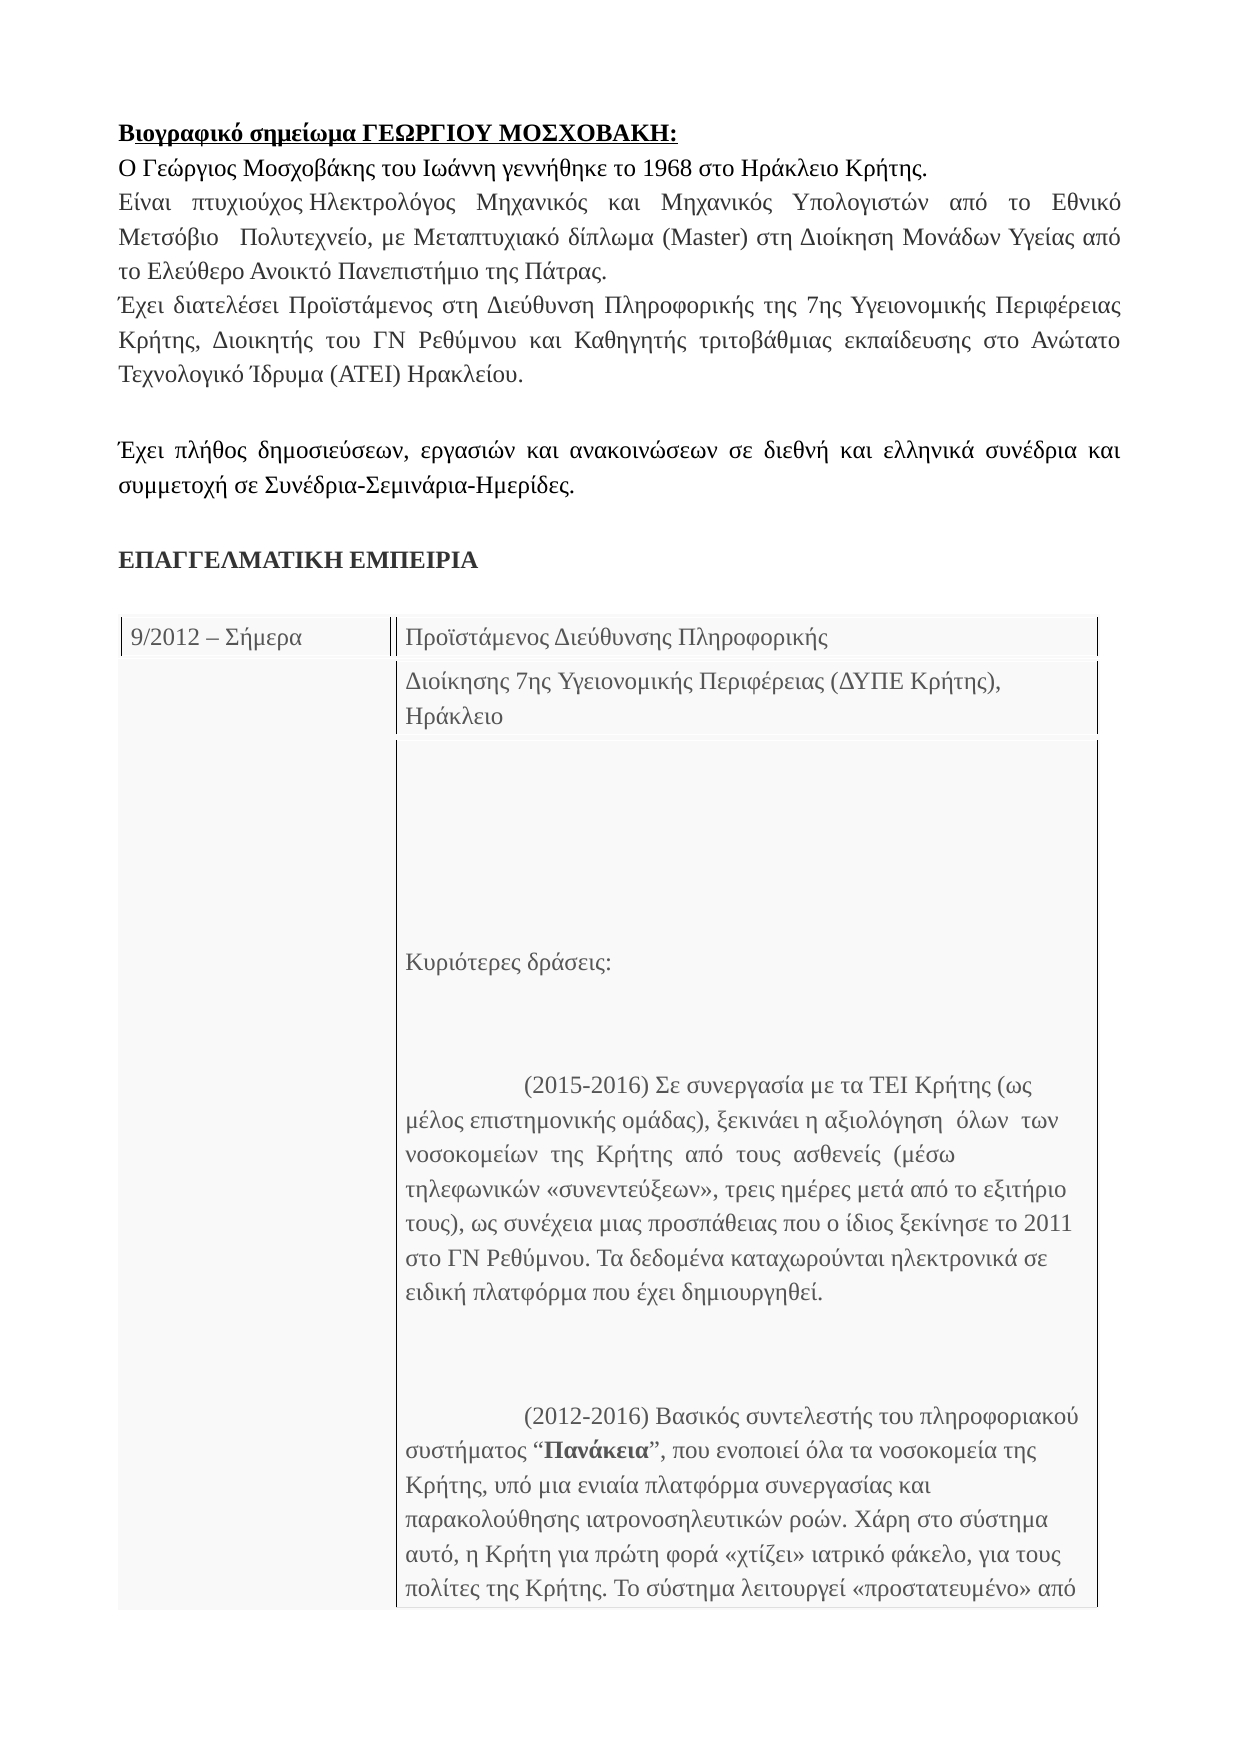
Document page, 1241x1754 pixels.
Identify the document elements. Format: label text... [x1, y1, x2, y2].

text Έχει πλήθος δημοσιεύσεων, εργασιών και ανακοινώσεων σε διεθνή και ελληνικά συνέδρια και συμμετοχή σε Συνέδρια-Σεμινάρια-Ημερίδες. [118, 435, 1122, 498]
table_cell Κυριότερες δράσεις: (2015-2016) Σε συνεργασία με τα ΤΕΙ Κρήτης (ως μέλος επιστημονικής ομάδας), ξεκινάει η αξιολόγηση όλων των νοσοκομείων της Κρήτης από τους ασθενείς (μέσω τηλεφωνικών «συνεντεύξεων», τρεις ημέρες μετά από το εξιτήριο τους), ως συνέχεια μιας προσπάθειας που ο ίδιος ξεκίνησε το 2011 στο ΓΝ Ρεθύμνου. Τα δεδομένα καταχωρούνται ηλεκτρονικά σε ειδική πλατφόρμα που έχει δημιουργηθεί. (2012-2016) Βασικός συντελεστής του πληροφοριακού συστήματος “Πανάκεια”, που ενοποιεί όλα τα νοσοκομεία της Κρήτης, υπό μια ενιαία πλατφόρμα συνεργασίας και παρακολούθησης ιατρονοσηλευτικών ροών. Χάρη στο σύστημα αυτό, η Κρήτη για πρώτη φορά «χτίζει» ιατρικό φάκελο, για τους πολίτες της Κρήτης. Το σύστημα λειτουργεί «προστατευμένο» από [393, 737, 1100, 1610]
text Bιογραφικό σημείωμα ΓΕΩΡΓΙΟΥ ΜΟΣΧΟΒΑΚΗ: [118, 118, 1122, 147]
text Ο Γεώργιος Μοσχοβάκης του Ιωάννη γεννήθηκε το 1968 στο Ηράκλειο Κρήτης. [118, 153, 1122, 181]
table_cell Διοίκησης 7ης Υγειονομικής Περιφέρειας (ΔΥΠΕ Κρήτης), Ηράκλειο [393, 659, 1100, 737]
table_header Προϊστάμενος Διεύθυνσης Πληροφορικής [393, 614, 1100, 658]
text Είναι πτυχιούχος Ηλεκτρολόγος Μηχανικός και Μηχανικός Υπολογιστών από το Εθνικό Μετσόβιο Πολυτεχνείο, με Μεταπτυχιακό δίπλωμα (Master) στη Διοίκηση Μονάδων Υγείας από το Ελεύθερο Ανοικτό Πανεπιστήμιο της Πάτρας. [118, 187, 1122, 285]
text ΕΠΑΓΓΕΛΜΑΤΙΚΗ ΕΜΠΕΙΡΙΑ [118, 545, 1122, 574]
table_cell [118, 659, 393, 737]
text Έχει διατελέσει Προϊστάμενος στη Διεύθυνση Πληροφορικής της 7ης Υγειονομικής Περιφέρειας Κρήτης, Διοικητής του ΓΝ Ρεθύμνου και Καθηγητής τριτοβάθμιας εκπαίδευσης στο Ανώτατο Τεχνολογικό Ίδρυμα (ΑΤΕΙ) Ηρακλείου. [118, 291, 1122, 388]
table_cell [118, 737, 393, 1610]
table_header 9/2012 – Σήμερα [118, 614, 393, 658]
